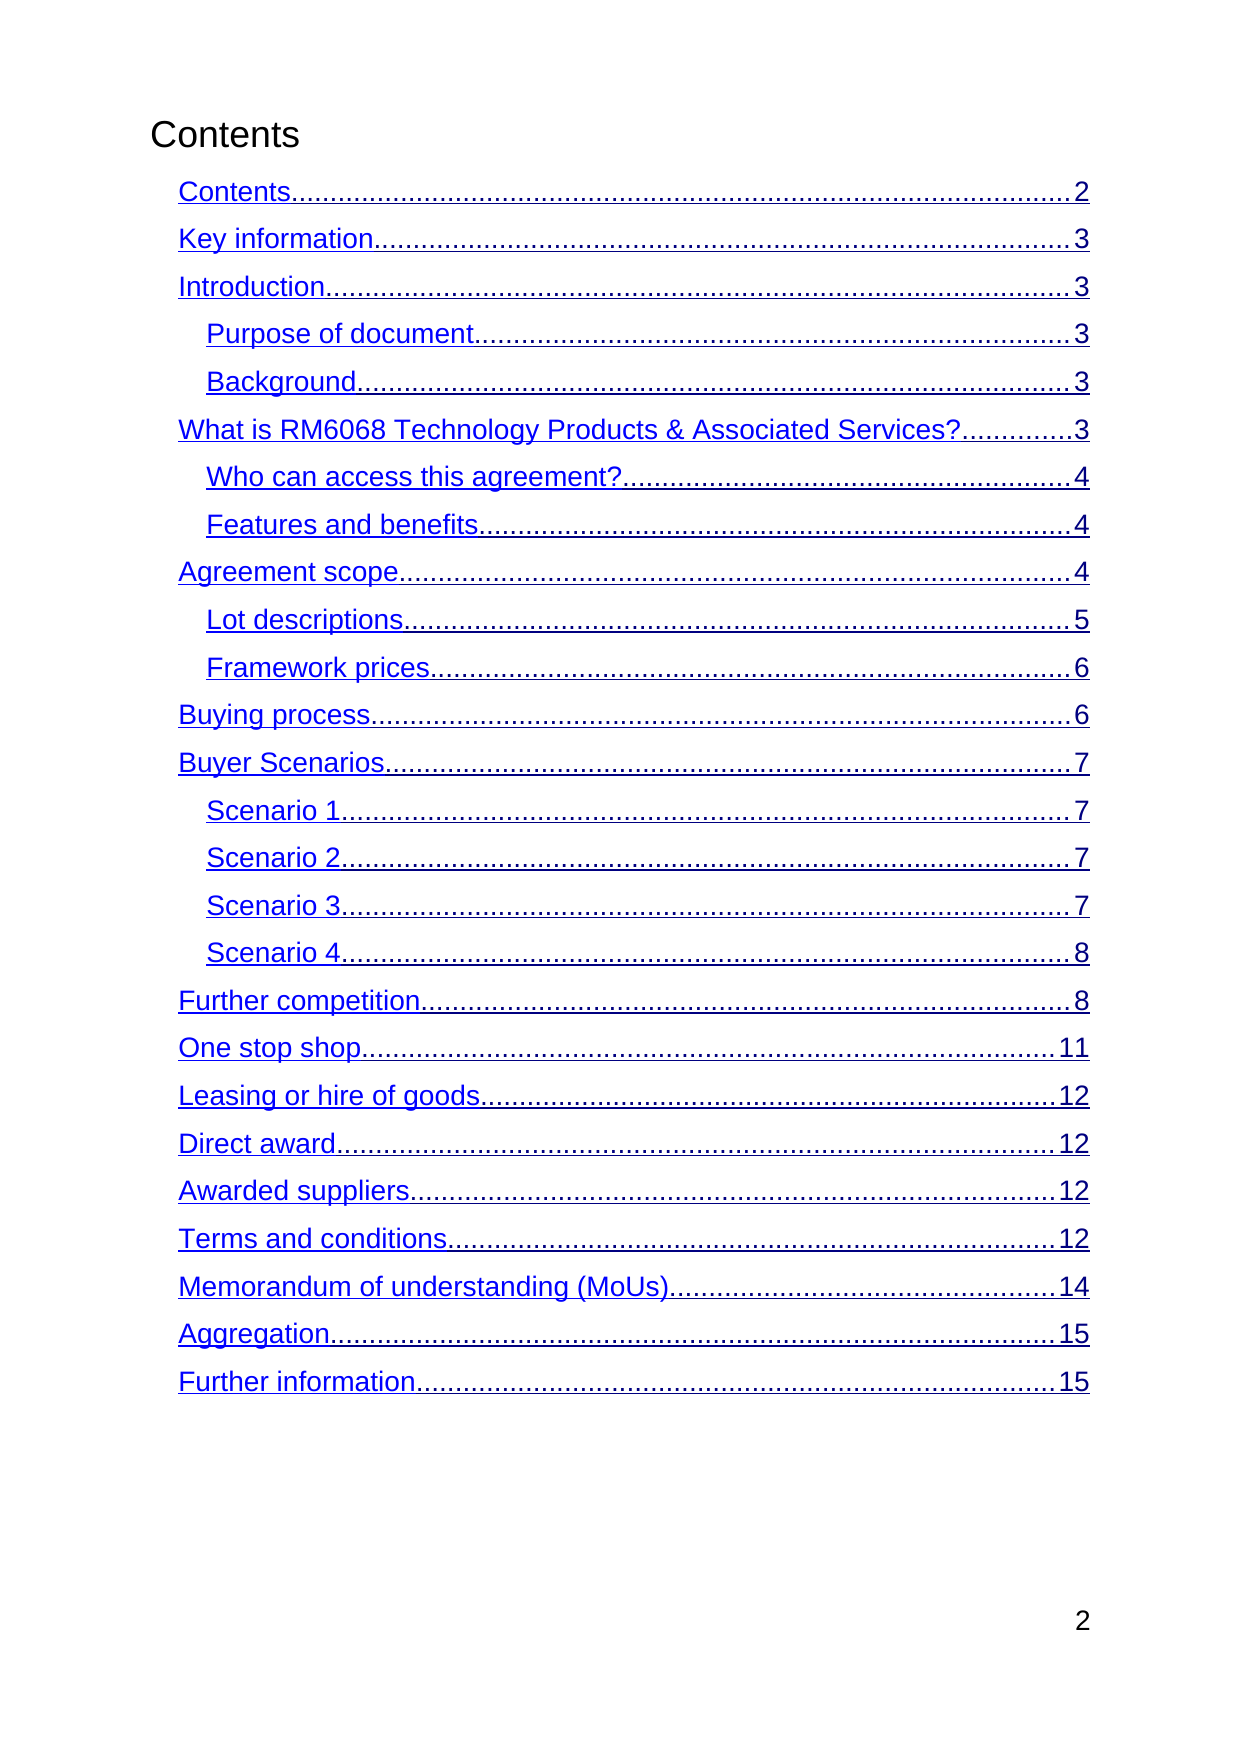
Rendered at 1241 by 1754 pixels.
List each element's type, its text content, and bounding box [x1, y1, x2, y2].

text Features and benefits 4 [206, 508, 1091, 540]
text What is RM6068 Technology Products & Associated Services? 3 [178, 413, 1091, 445]
subtitle Contents [150, 112, 1091, 156]
text Contents 2 [178, 174, 1091, 207]
text Scenario 4 8 [206, 936, 1091, 969]
text Buyer Scenarios 7 [178, 746, 1091, 778]
text Scenario 2 7 [206, 841, 1091, 873]
text Buying process 6 [178, 698, 1091, 731]
text Purpose of document 3 [206, 317, 1091, 350]
text Aggregation 15 [178, 1317, 1091, 1349]
text Introduction 3 [178, 270, 1091, 302]
text Awarded suppliers 12 [178, 1174, 1091, 1207]
text Memorandum of understanding (MoUs) 14 [178, 1269, 1091, 1302]
text Leasing or hire of goods 12 [178, 1079, 1091, 1111]
text Key information 3 [178, 222, 1091, 254]
text Framework prices 6 [206, 651, 1091, 683]
text Scenario 3 7 [206, 889, 1091, 921]
text Scenario 1 7 [206, 793, 1091, 826]
text Terms and conditions 12 [178, 1222, 1091, 1254]
text Further competition 8 [178, 984, 1091, 1016]
text Direct award 12 [178, 1127, 1091, 1159]
text Further information 15 [178, 1365, 1091, 1397]
text Lot descriptions 5 [206, 603, 1091, 635]
text Agreement scope 4 [178, 555, 1091, 588]
text Who can access this agreement? 4 [206, 460, 1091, 493]
text One stop shop 11 [178, 1031, 1091, 1064]
text Background 3 [206, 365, 1091, 397]
